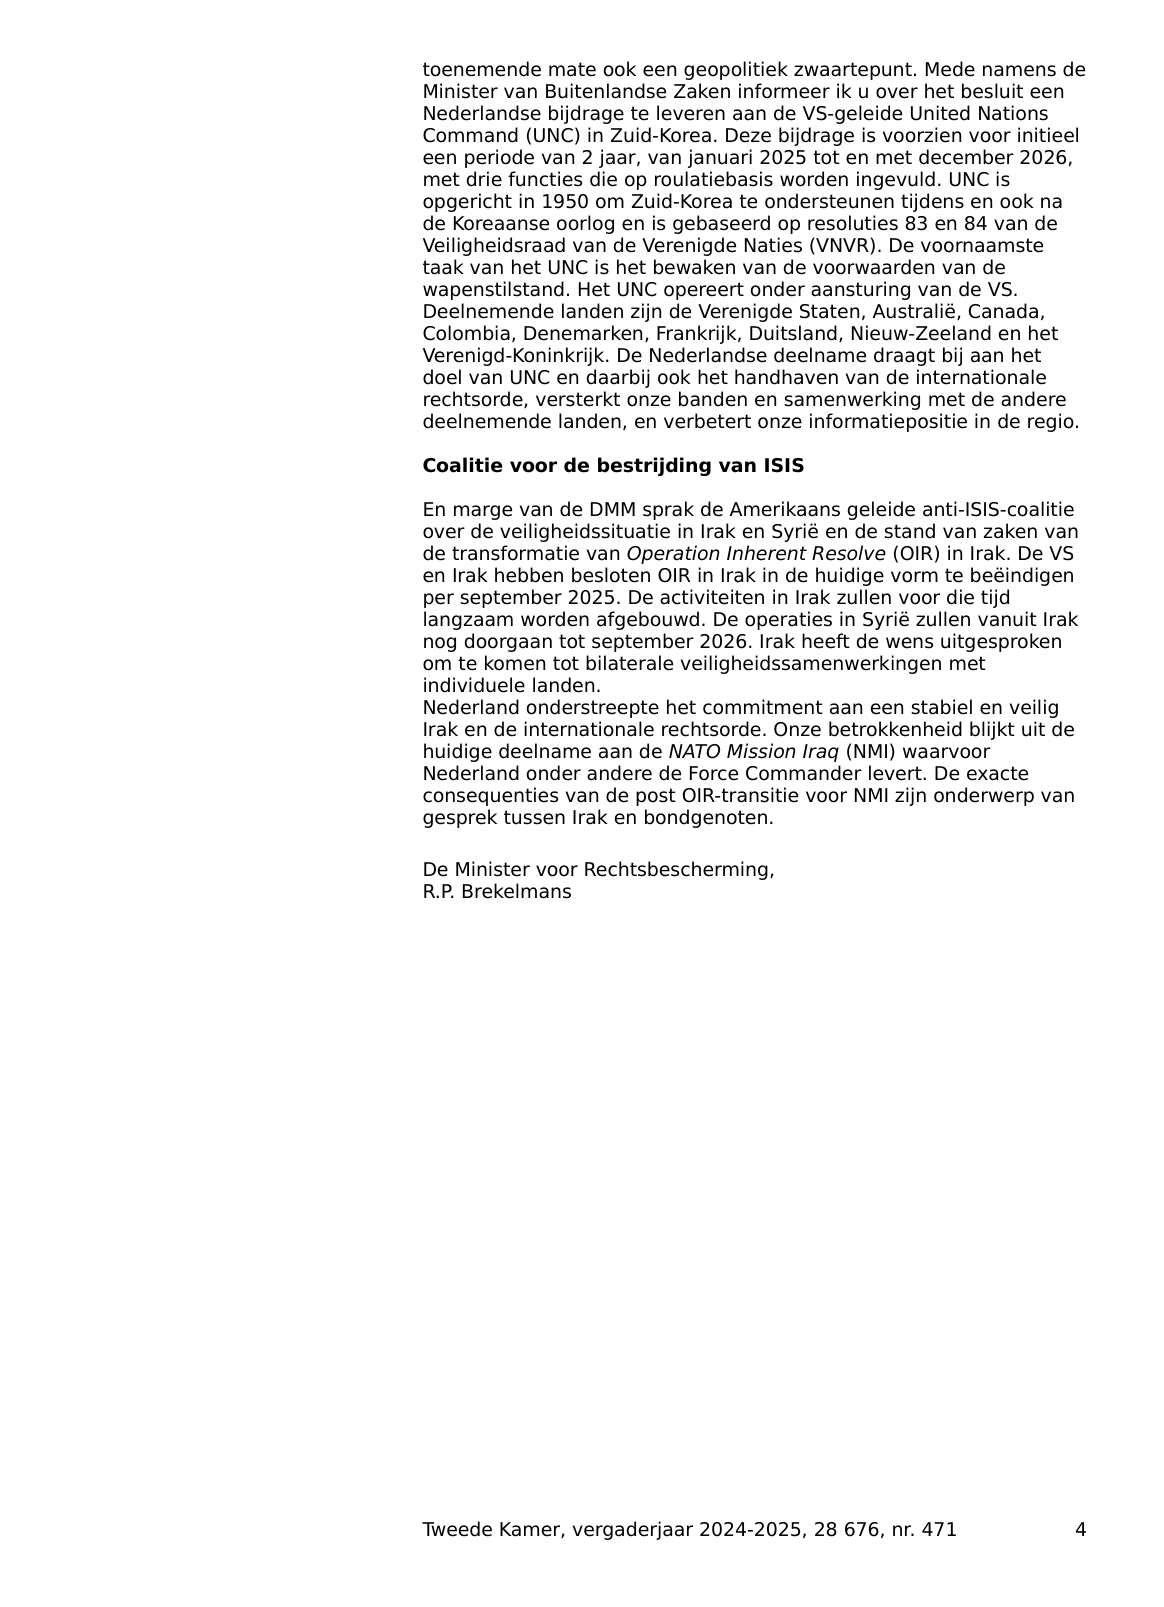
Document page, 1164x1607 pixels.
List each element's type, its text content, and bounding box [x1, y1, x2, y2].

text Nederland onderstreepte het commitment aan een stabiel en veilig Irak en de internationale rechtsorde. Onze betrokkenheid blijkt uit de huidige deelname aan de NATO Mission Iraq (NMI) waarvoor Nederland onder andere de Force Commander levert. De exacte consequenties van de post OIR-transitie voor NMI zijn onderwerp van gesprek tussen Irak en bondgenoten. [422, 697, 1087, 829]
subtitle Coalitie voor de bestrijding van ISIS [422, 455, 1087, 477]
text De Minister voor Rechtsbescherming, R.P. Brekelmans [422, 859, 1087, 903]
text En marge van de DMM sprak de Amerikaans geleide anti-ISIS-coalitie over de veiligheidssituatie in Irak en Syrië en de stand van zaken van de transformatie van Operation Inherent Resolve (OIR) in Irak. De VS en Irak hebben besloten OIR in Irak in de huidige vorm te beëindigen per september 2025. De activiteiten in Irak zullen voor die tijd langzaam worden afgebouwd. De operaties in Syrië zullen vanuit Irak nog doorgaan tot september 2026. Irak heeft de wens uitgesproken om te komen tot bilaterale veiligheidssamenwerkingen met individuele landen. [422, 499, 1087, 697]
text toenemende mate ook een geopolitiek zwaartepunt. Mede namens de Minister van Buitenlandse Zaken informeer ik u over het besluit een Nederlandse bijdrage te leveren aan de VS-geleide United Nations Command (UNC) in Zuid-Korea. Deze bijdrage is voorzien voor initieel een periode van 2 jaar, van januari 2025 tot en met december 2026, met drie functies die op roulatiebasis worden ingevuld. UNC is opgericht in 1950 om Zuid-Korea te ondersteunen tijdens en ook na de Koreaanse oorlog en is gebaseerd op resoluties 83 en 84 van de Veiligheidsraad van de Verenigde Naties (VNVR). De voornaamste taak van het UNC is het bewaken van de voorwaarden van de wapenstilstand. Het UNC opereert onder aansturing van de VS. Deelnemende landen zijn de Verenigde Staten, Australië, Canada, Colombia, Denemarken, Frankrijk, Duitsland, Nieuw-Zeeland en het Verenigd-Koninkrijk. De Nederlandse deelname draagt bij aan het doel van UNC en daarbij ook het handhaven van de internationale rechtsorde, versterkt onze banden en samenwerking met de andere deelnemende landen, en verbetert onze informatiepositie in de regio. [422, 59, 1087, 433]
